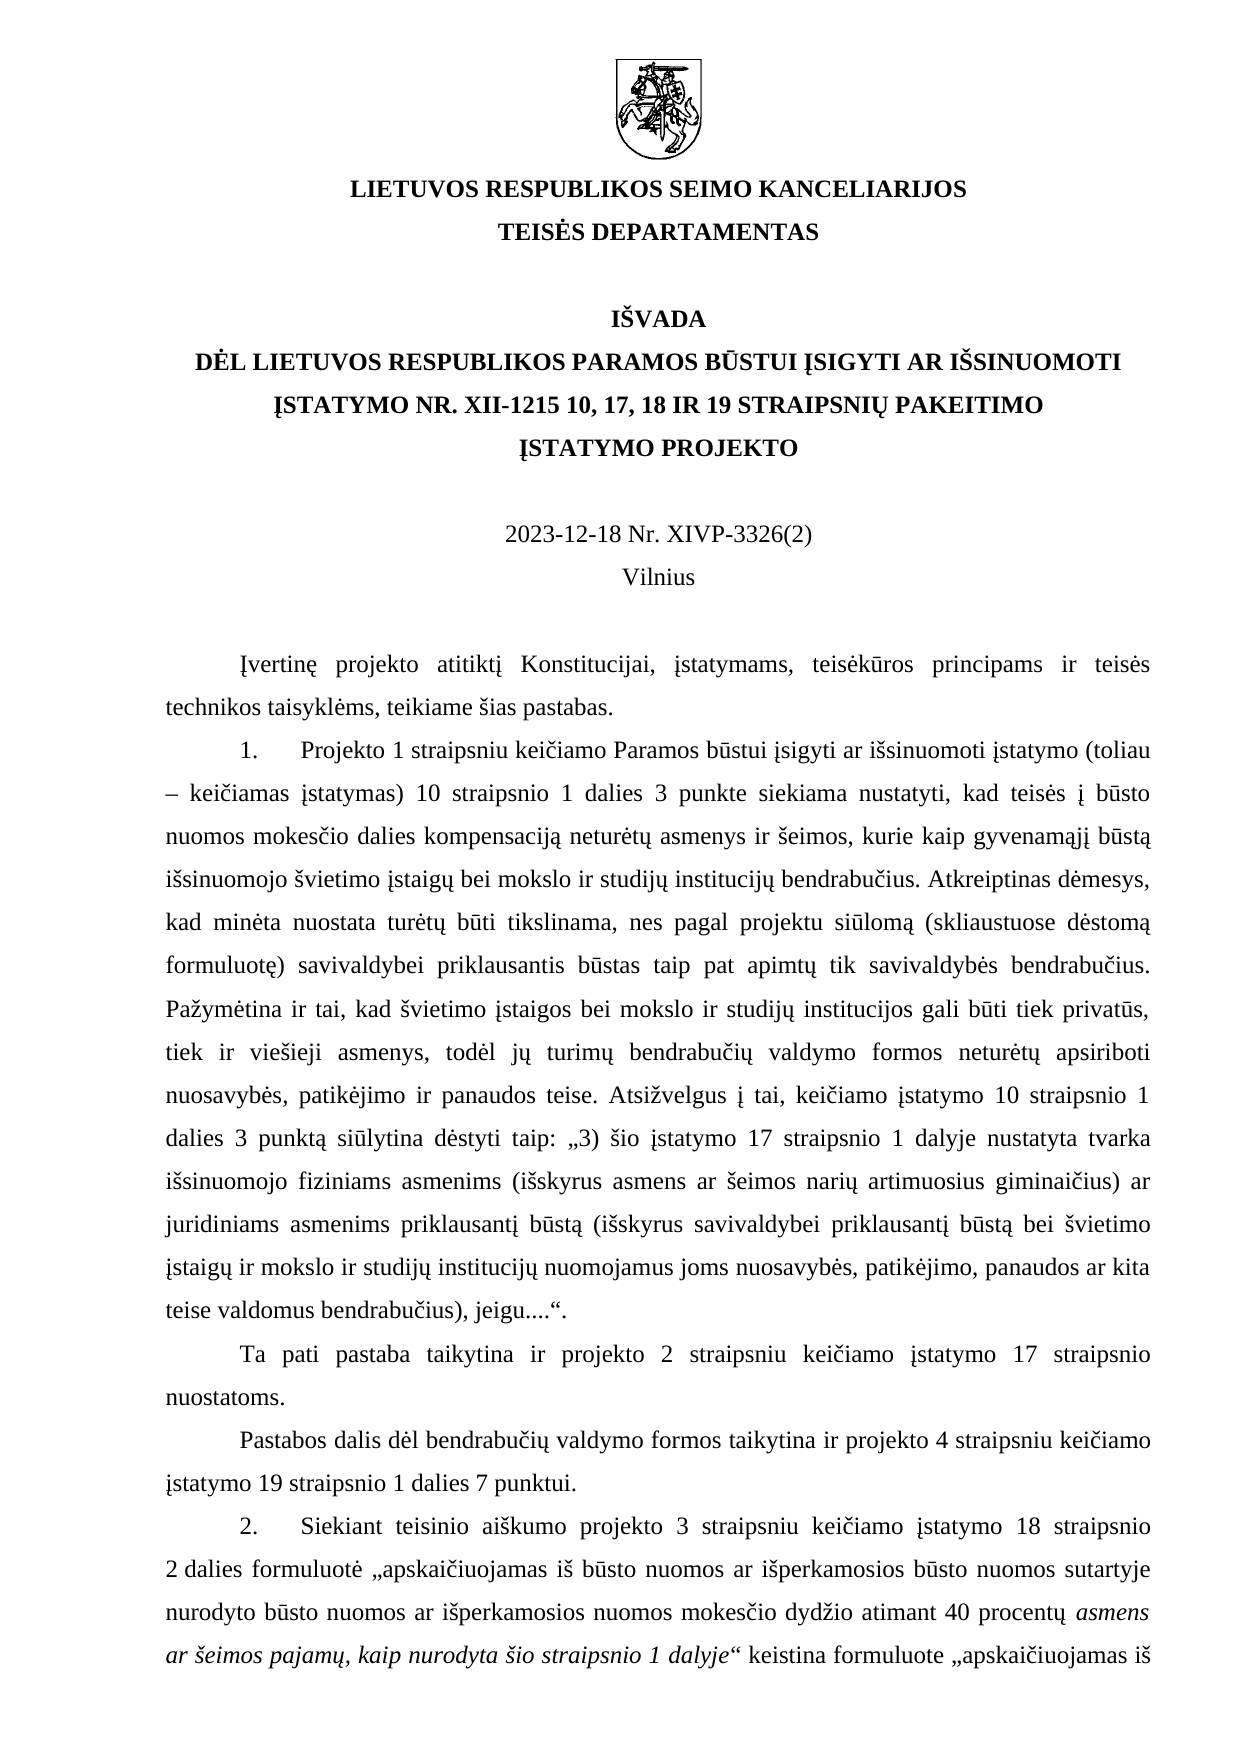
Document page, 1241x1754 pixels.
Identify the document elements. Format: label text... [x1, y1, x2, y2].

text Pastabos dalis dėl bendrabučių valdymo formos taikytina ir projekto 4 straipsniu keičiamo įstatymo 19 straipsnio 1 dalies 7 punktui. [165, 1425, 1152, 1497]
text LIETUVOS RESPUBLIKOS SEIMO KANCELIARIJOS [165, 174, 1152, 203]
text Įvertinę projekto atitiktį Konstitucijai, įstatymams, teisėkūros principams ir teisės technikos taisyklėms, teikiame šias pastabas. [165, 649, 1152, 721]
subtitle TEISĖS DEPARTAMENTAS [165, 217, 1152, 246]
text 2023-12-18 Nr. XIVP-3326(2) [165, 519, 1152, 548]
text DĖL LIETUVOS RESPUBLIKOS PARAMOS BŪSTUI ĮSIGYTI AR IŠSINUOMOTI ĮSTATYMO NR. XII-1215 10, 17, 18 IR 19 STRAIPSNIŲ PAKEITIMO ĮSTATYMO PROJEKTO [165, 347, 1152, 462]
list Siekiant teisinio aiškumo projekto 3 straipsniu keičiamo įstatymo 18 straipsnio 2 dalies formuluotė „apskaičiuojamas iš būsto nuomos ar išperkamosios būsto nuomos sutartyje nurodyto būsto nuomos ar išperkamosios nuomos mokesčio dydžio atimant 40 procentų asmens ar šeimos pajamų, kaip nurodyta šio straipsnio 1 dalyje“ keistina formuluote „apskaičiuojamas iš [165, 1511, 1152, 1669]
text Vilnius [165, 562, 1152, 591]
list Projekto 1 straipsniu keičiamo Paramos būstui įsigyti ar išsinuomoti įstatymo (toliau – keičiamas įstatymas) 10 straipsnio 1 dalies 3 punkte siekiama nustatyti, kad teisės į būsto nuomos mokesčio dalies kompensaciją neturėtų asmenys ir šeimos, kurie kaip gyvenamąjį būstą išsinuomojo švietimo įstaigų bei mokslo ir studijų institucijų bendrabučius. Atkreiptinas dėmesys, kad minėta nuostata turėtų būti tikslinama, nes pagal projektu siūlomą (skliaustuose dėstomą formuluotę) savivaldybei priklausantis būstas taip pat apimtų tik savivaldybės bendrabučius. Pažymėtina ir tai, kad švietimo įstaigos bei mokslo ir studijų institucijos gali būti tiek privatūs, tiek ir viešieji asmenys, todėl jų turimų bendrabučių valdymo formos neturėtų apsiriboti nuosavybės, patikėjimo ir panaudos teise. Atsižvelgus į tai, keičiamo įstatymo 10 straipsnio 1 dalies 3 punktą siūlytina dėstyti taip: „3) šio įstatymo 17 straipsnio 1 dalyje nustatyta tvarka išsinuomojo fiziniams asmenims (išskyrus asmens ar šeimos narių artimuosius giminaičius) ar juridiniams asmenims priklausantį būstą (išskyrus savivaldybei priklausantį būstą bei švietimo įstaigų ir mokslo ir studijų institucijų nuomojamus joms nuosavybės, patikėjimo, panaudos ar kita teise valdomus bendrabučius), jeigu....“. [165, 735, 1152, 1324]
text Ta pati pastaba taikytina ir projekto 2 straipsniu keičiamo įstatymo 17 straipsnio nuostatoms. [165, 1339, 1152, 1411]
text IŠVADA [165, 304, 1152, 332]
